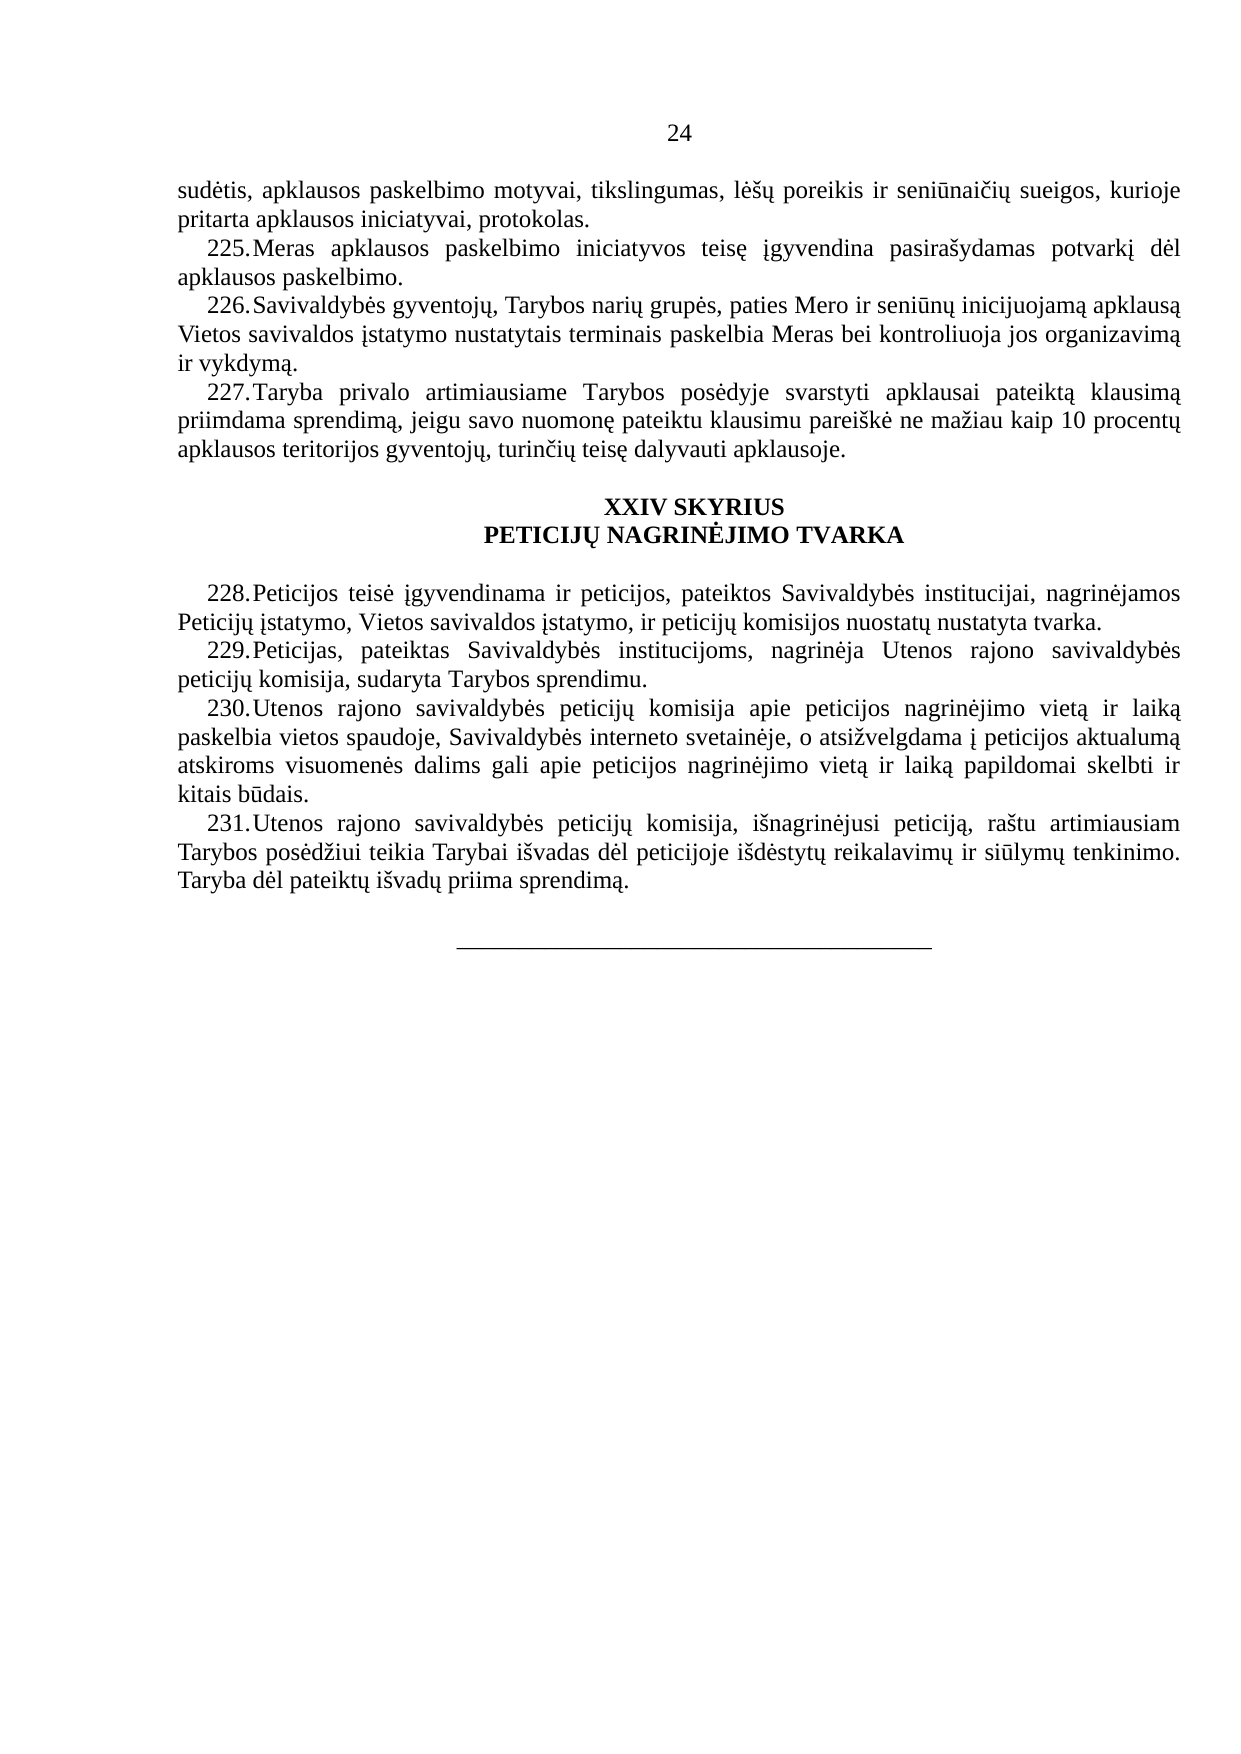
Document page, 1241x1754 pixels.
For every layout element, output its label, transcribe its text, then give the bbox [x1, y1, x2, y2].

text 231. Utenos rajono savivaldybės peticijų komisija, išnagrinėjusi peticiją, raštu artimiausiam Tarybos posėdžiui teikia Tarybai išvadas dėl peticijoje išdėstytų reikalavimų ir siūlymų tenkinimo. Taryba dėl pateiktų išvadų priima sprendimą. [177, 808, 1181, 894]
text 225. Meras apklausos paskelbimo iniciatyvos teisę įgyvendina pasirašydamas potvarkį dėl apklausos paskelbimo. [177, 233, 1181, 291]
text 227. Taryba privalo artimiausiame Tarybos posėdyje svarstyti apklausai pateiktą klausimą priimdama sprendimą, jeigu savo nuomonę pateiktu klausimu pareiškė ne mažiau kaip 10 procentų apklausos teritorijos gyventojų, turinčių teisę dalyvauti apklausoje. [177, 377, 1181, 463]
text XXIV SKYRIUS [207, 492, 1181, 521]
text sudėtis, apklausos paskelbimo motyvai, tikslingumas, lėšų poreikis ir seniūnaičių sueigos, kurioje pritarta apklausos iniciatyvai, protokolas. [177, 176, 1181, 233]
text 226. Savivaldybės gyventojų, Tarybos narių grupės, paties Mero ir seniūnų inicijuojamą apklausą Vietos savivaldos įstatymo nustatytais terminais paskelbia Meras bei kontroliuoja jos organizavimą ir vykdymą. [177, 291, 1181, 377]
text PETICIJŲ NAGRINĖJIMO TVARKA [207, 521, 1181, 549]
text 230. Utenos rajono savivaldybės peticijų komisija apie peticijos nagrinėjimo vietą ir laiką paskelbia vietos spaudoje, Savivaldybės interneto svetainėje, o atsižvelgdama į peticijos aktualumą atskiroms visuomenės dalims gali apie peticijos nagrinėjimo vietą ir laiką papildomai skelbti ir kitais būdais. [177, 693, 1181, 808]
text ______________________________________ [207, 923, 1181, 952]
text 229. Peticijas, pateiktas Savivaldybės institucijoms, nagrinėja Utenos rajono savivaldybės peticijų komisija, sudaryta Tarybos sprendimu. [177, 636, 1181, 693]
text 228. Peticijos teisė įgyvendinama ir peticijos, pateiktos Savivaldybės institucijai, nagrinėjamos Peticijų įstatymo, Vietos savivaldos įstatymo, ir peticijų komisijos nuostatų nustatyta tvarka. [177, 578, 1181, 636]
